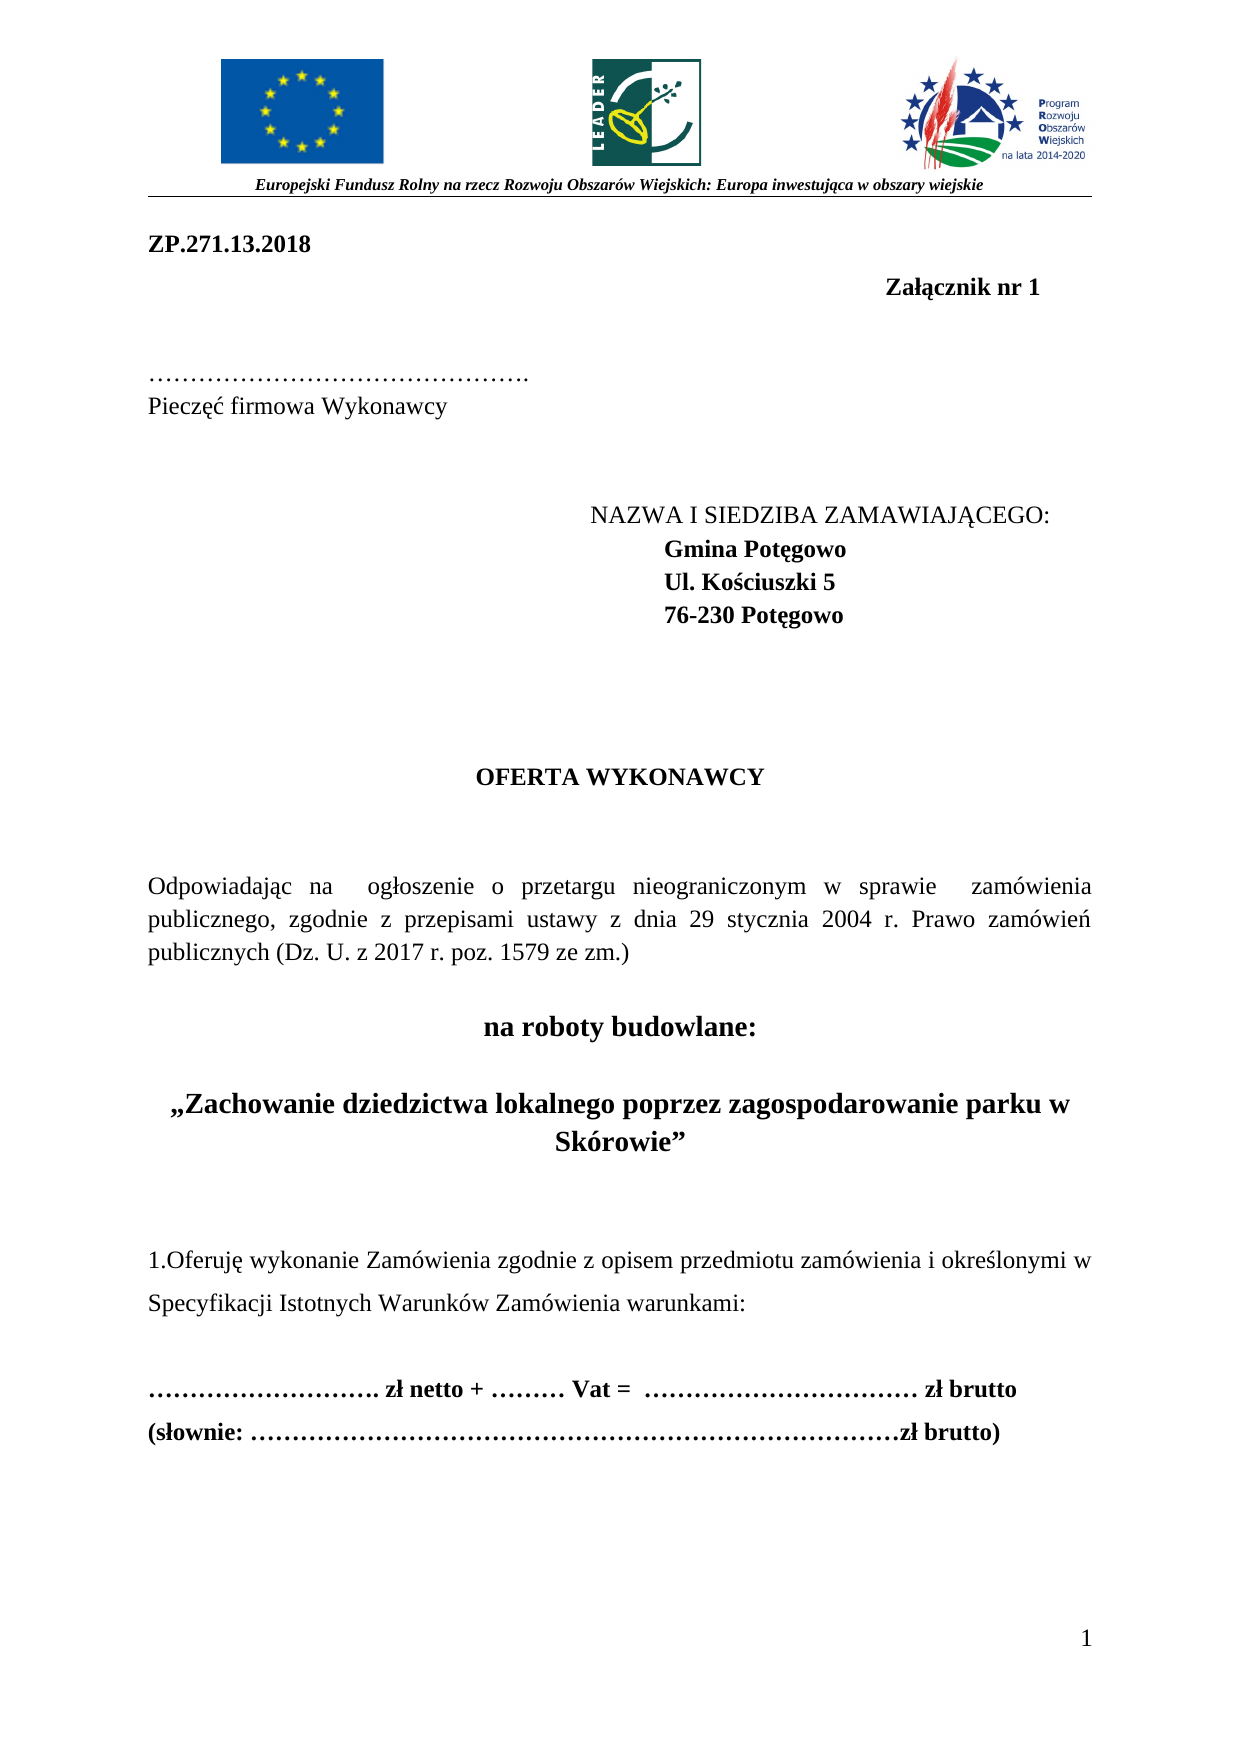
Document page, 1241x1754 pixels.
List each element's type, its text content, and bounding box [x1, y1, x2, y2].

text ………………………………………. [148, 358, 1092, 387]
text ………………………. zł netto + ……… Vat = …………………………… zł brutto [148, 1374, 1092, 1403]
text Pieczęć firmowa Wykonawcy [148, 391, 1092, 420]
text ZP.271.13.2018 [148, 229, 1092, 258]
text Ul. Kościuszki 5 [148, 567, 1092, 595]
text NAZWA I SIEDZIBA ZAMAWIAJĄCEGO: [148, 501, 1092, 529]
text 76-230 Potęgowo [148, 600, 1092, 628]
text (słownie: ……………………………………………………………………zł brutto) [148, 1417, 1092, 1446]
text OFERTA WYKONAWCY [148, 762, 1092, 791]
text Odpowiadając na ogłoszenie o przetargu nieograniczonym w sprawie zamówienia publicznego, zgodnie z przepisami ustawy z dnia 29 stycznia 2004 r. Prawo zamówień publicznych (Dz. U. z 2017 r. poz. 1579 ze zm.) [148, 871, 1092, 966]
text na roboty budowlane: [148, 1009, 1092, 1042]
text 1.Oferuję wykonanie Zamówienia zgodnie z opisem przedmiotu zamówienia i określonymi w Specyfikacji Istotnych Warunków Zamówienia warunkami: [148, 1245, 1092, 1317]
text „Zachowanie dziedzictwa lokalnego poprzez zagospodarowanie parku w Skórowie” [148, 1086, 1092, 1158]
text Załącznik nr 1 [811, 272, 1092, 301]
text Gmina Potęgowo [148, 534, 1092, 562]
